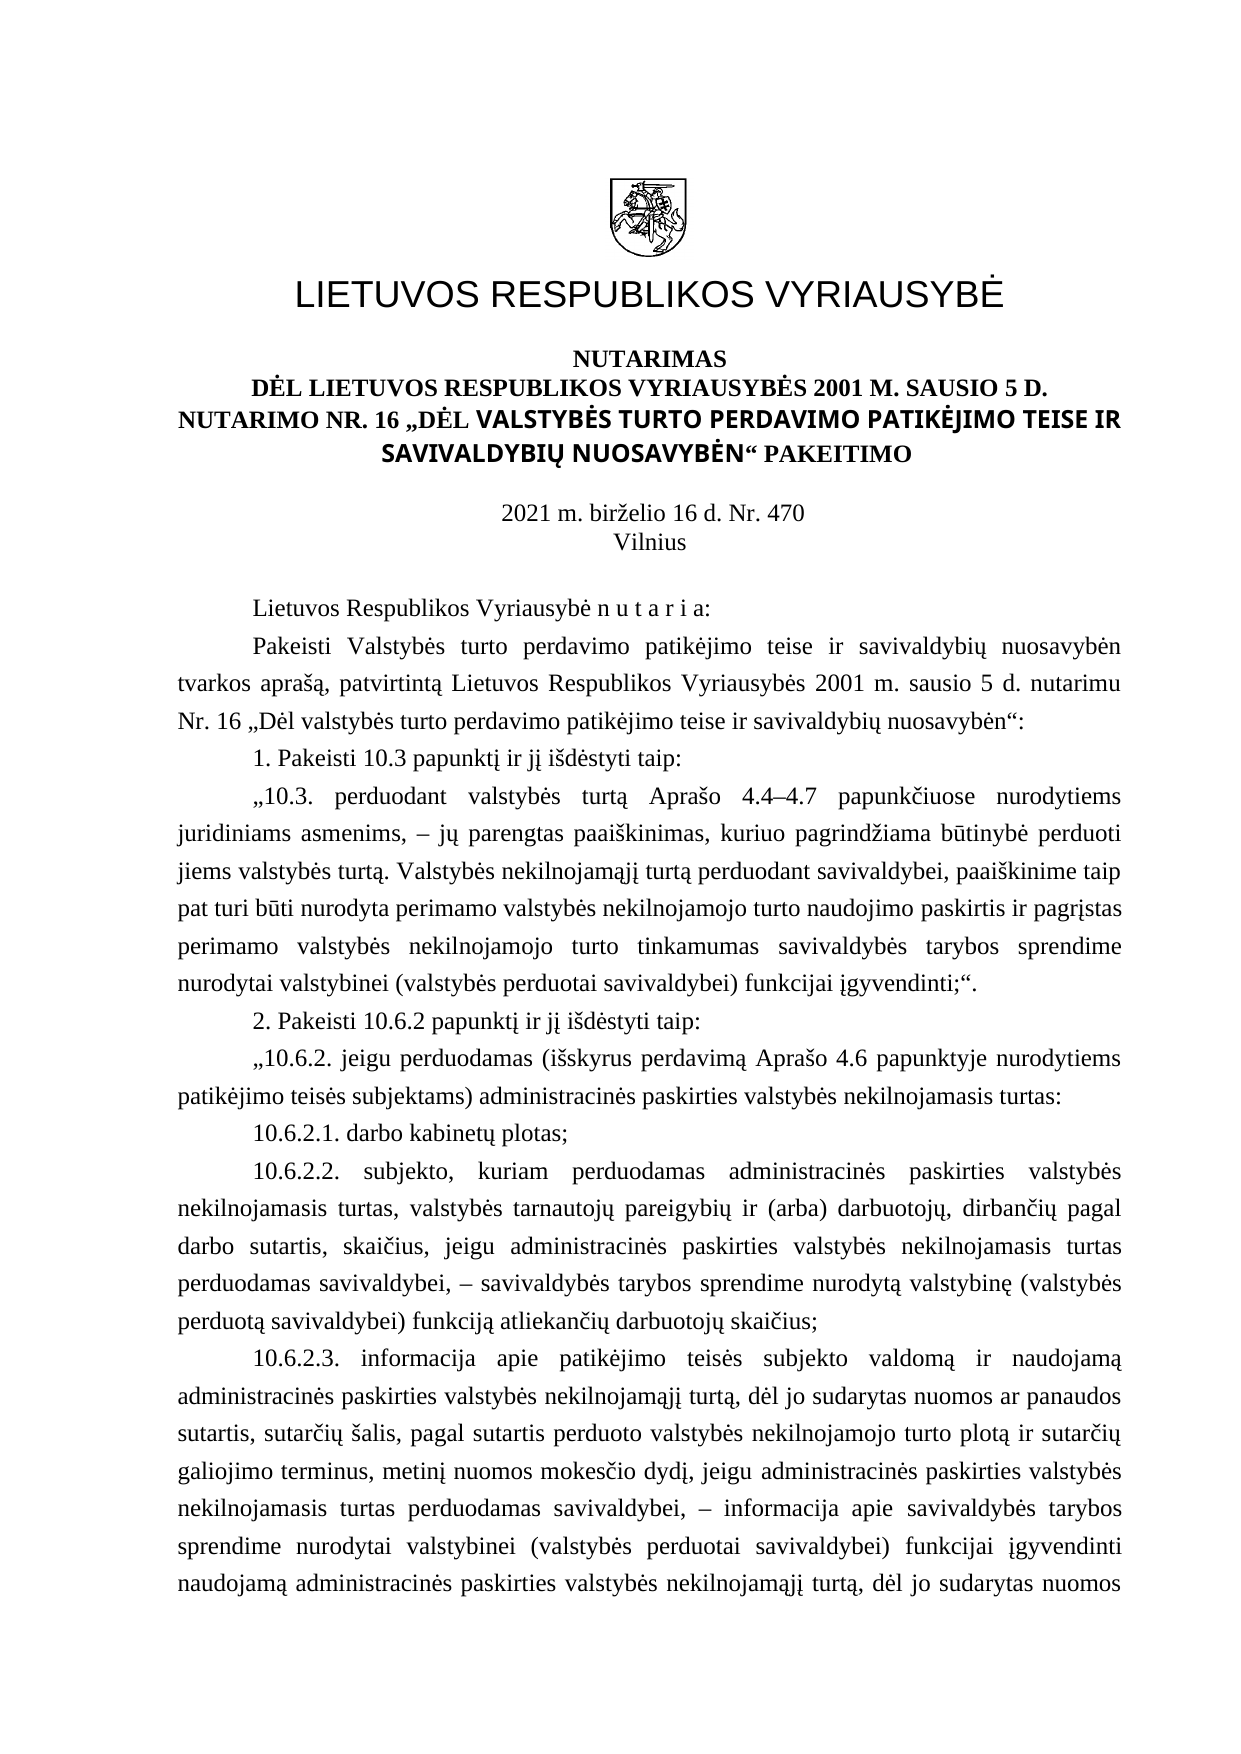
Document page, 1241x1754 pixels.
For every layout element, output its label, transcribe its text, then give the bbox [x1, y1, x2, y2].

text DĖL LIETUVOS RESPUBLIKOS VYRIAUSYBĖS 2001 M. SAUSIO 5 D. NUTARIMO NR. 16 „DĖL VALSTYBĖS TURTO PERDAVIMO PATIKĖJIMO TEISE IR SAVIVALDYBIŲ NUOSAVYBĖN“ PAKEITIMO [177, 373, 1122, 469]
text Pakeisti Valstybės turto perdavimo patikėjimo teise ir savivaldybių nuosavybėn tvarkos aprašą, patvirtintą Lietuvos Respublikos Vyriausybės 2001 m. sausio 5 d. nutarimu Nr. 16 „Dėl valstybės turto perdavimo patikėjimo teise ir savivaldybių nuosavybėn“: [177, 622, 1122, 734]
text „10.3. perduodant valstybės turtą Aprašo 4.4–4.7 papunkčiuose nurodytiems juridiniams asmenims, – jų parengtas paaiškinimas, kuriuo pagrindžiama būtinybė perduoti jiems valstybės turtą. Valstybės nekilnojamąjį turtą perduodant savivaldybei, paaiškinime taip pat turi būti nurodyta perimamo valstybės nekilnojamojo turto naudojimo paskirtis ir pagrįstas perimamo valstybės nekilnojamojo turto tinkamumas savivaldybės tarybos sprendime nurodytai valstybinei (valstybės perduotai savivaldybei) funkcijai įgyvendinti;“. [177, 772, 1122, 997]
text „10.6.2. jeigu perduodamas (išskyrus perdavimą Aprašo 4.6 papunktyje nurodytiems patikėjimo teisės subjektams) administracinės paskirties valstybės nekilnojamasis turtas: [177, 1034, 1122, 1109]
text 10.6.2.3. informacija apie patikėjimo teisės subjekto valdomą ir naudojamą administracinės paskirties valstybės nekilnojamąjį turtą, dėl jo sudarytas nuomos ar panaudos sutartis, sutarčių šalis, pagal sutartis perduoto valstybės nekilnojamojo turto plotą ir sutarčių galiojimo terminus, metinį nuomos mokesčio dydį, jeigu administracinės paskirties valstybės nekilnojamasis turtas perduodamas savivaldybei, – informacija apie savivaldybės tarybos sprendime nurodytai valstybinei (valstybės perduotai savivaldybei) funkcijai įgyvendinti naudojamą administracinės paskirties valstybės nekilnojamąjį turtą, dėl jo sudarytas nuomos [177, 1334, 1122, 1597]
text Lietuvos Respublikos Vyriausybė [177, 272, 1122, 315]
text Lietuvos Respublikos Vyriausybė n u t a r i a: [177, 584, 1122, 622]
text Vilnius [177, 527, 1122, 556]
text nutarimas [177, 344, 1122, 373]
text 2021 m. birželio 16 d. Nr. 470 [177, 498, 1122, 527]
text 10.6.2.2. subjekto, kuriam perduodamas administracinės paskirties valstybės nekilnojamasis turtas, valstybės tarnautojų pareigybių ir (arba) darbuotojų, dirbančių pagal darbo sutartis, skaičius, jeigu administracinės paskirties valstybės nekilnojamasis turtas perduodamas savivaldybei, – savivaldybės tarybos sprendime nurodytą valstybinę (valstybės perduotą savivaldybei) funkciją atliekančių darbuotojų skaičius; [177, 1147, 1122, 1334]
text 2. Pakeisti 10.6.2 papunktį ir jį išdėstyti taip: [177, 997, 1122, 1034]
text 1. Pakeisti 10.3 papunktį ir jį išdėstyti taip: [177, 734, 1122, 772]
text 10.6.2.1. darbo kabinetų plotas; [177, 1109, 1122, 1147]
